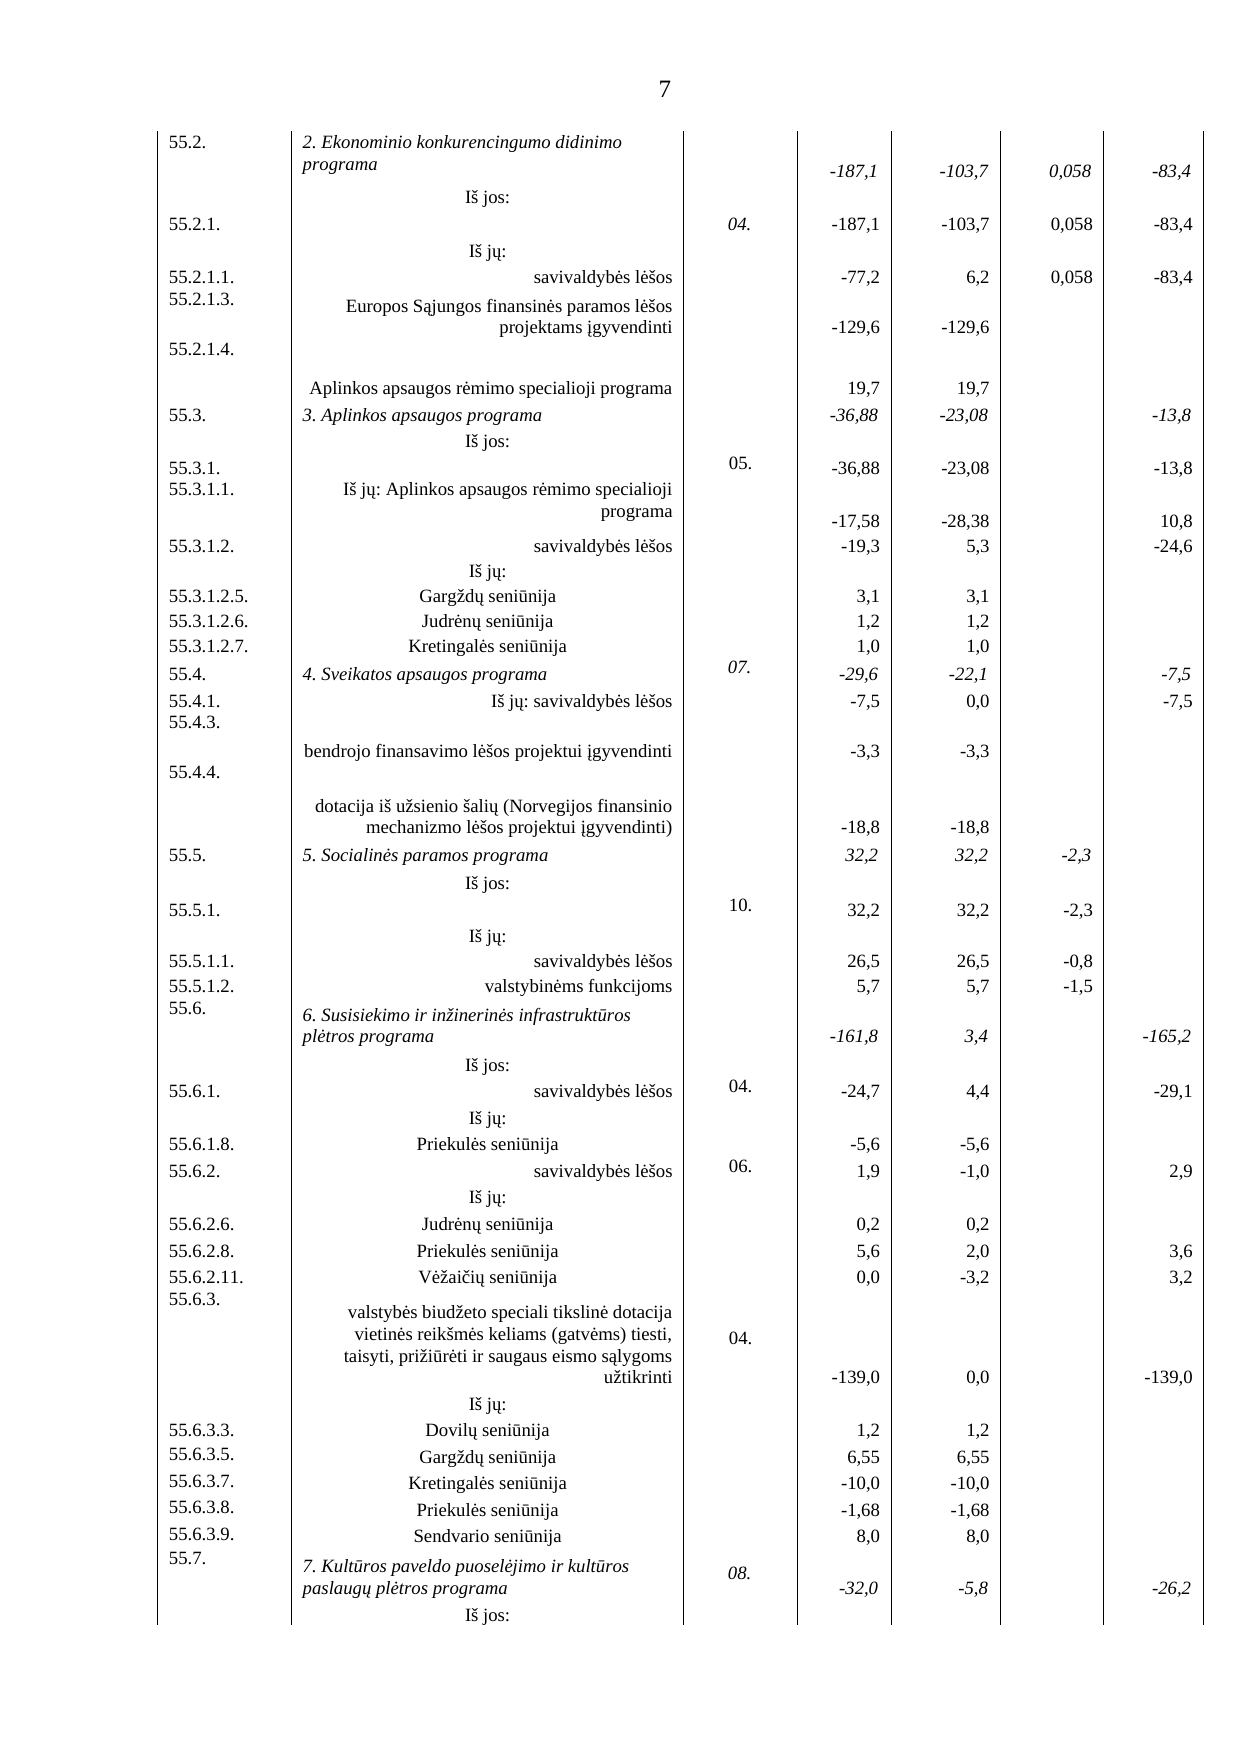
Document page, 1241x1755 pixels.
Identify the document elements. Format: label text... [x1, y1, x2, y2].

table_cell -83,4 [1104, 261, 1203, 288]
table_cell [684, 235, 797, 261]
table_cell bendrojo finansavimo lėšos projektui įgyvendinti [292, 711, 683, 761]
table_cell [1104, 1520, 1203, 1547]
table_cell [1001, 556, 1103, 581]
table_cell -103,7 [892, 131, 1000, 181]
table_cell 10,8 [1104, 478, 1203, 531]
table_cell -32,0 [798, 1547, 891, 1598]
table_cell Dovilų seniūnija [292, 1414, 683, 1441]
table_cell [1001, 452, 1103, 478]
table_cell -23,08 [892, 452, 1000, 478]
table_cell 05. [684, 452, 797, 478]
table_cell [1104, 1441, 1203, 1467]
table_cell Iš jos: [292, 1599, 683, 1625]
table_cell Aplinkos apsaugos rėmimo specialioji programa [292, 338, 683, 398]
table_cell [684, 1467, 797, 1494]
table_cell [1001, 235, 1103, 261]
table_cell [1104, 288, 1203, 338]
table_cell 55.5.1.2. [158, 972, 291, 997]
table_cell [1001, 478, 1103, 531]
table_cell 6,55 [798, 1441, 891, 1467]
table_cell [1104, 1388, 1203, 1414]
table_cell Gargždų seniūnija [292, 1441, 683, 1467]
table_cell -29,6 [798, 656, 891, 684]
table_cell [684, 181, 797, 208]
table_cell 55.2.1.4. [158, 338, 291, 398]
table_cell [1001, 1547, 1103, 1598]
table_cell [798, 920, 891, 947]
table_cell 55.6.3.7. [158, 1467, 291, 1494]
table_cell 55.4.1. [158, 685, 291, 711]
table_cell [158, 866, 291, 894]
table_cell -3,3 [798, 711, 891, 761]
table_cell [684, 606, 797, 631]
table_cell [798, 425, 891, 452]
table_cell [1001, 1494, 1103, 1520]
table_cell 55.6.2. [158, 1155, 291, 1181]
table_cell [684, 288, 797, 338]
table_cell [1001, 711, 1103, 761]
table_cell 3,6 [1104, 1235, 1203, 1261]
table_cell -36,88 [798, 399, 891, 425]
table_cell 55.2.1.3. [158, 288, 291, 338]
table_cell -10,0 [798, 1467, 891, 1494]
table_cell [1104, 711, 1203, 761]
table_cell Iš jų: [292, 1388, 683, 1414]
table_cell 55.2.1. [158, 208, 291, 234]
table_cell 6,55 [892, 1441, 1000, 1467]
table_cell [684, 972, 797, 997]
table_cell [1001, 1047, 1103, 1075]
table_cell -19,3 [798, 531, 891, 556]
table_cell 5,7 [892, 972, 1000, 997]
table_cell [1001, 1414, 1103, 1441]
table_cell -103,7 [892, 208, 1000, 234]
table_cell [684, 1520, 797, 1547]
table_cell [684, 685, 797, 711]
table_cell 26,5 [892, 947, 1000, 972]
table_cell Iš jų: Aplinkos apsaugos rėmimo specialioji programa [292, 478, 683, 531]
table_cell -7,5 [1104, 656, 1203, 684]
table_cell savivaldybės lėšos [292, 947, 683, 972]
table_cell [1001, 1235, 1103, 1261]
table_cell 1,2 [892, 1414, 1000, 1441]
table_cell Kretingalės seniūnija [292, 1467, 683, 1494]
table_cell [684, 838, 797, 866]
table_cell -5,6 [798, 1128, 891, 1155]
table_cell -24,6 [1104, 531, 1203, 556]
table_cell 3,2 [1104, 1261, 1203, 1288]
table_cell [1001, 1128, 1103, 1155]
table_cell [1001, 866, 1103, 894]
table_cell 55.4. [158, 656, 291, 684]
table_cell 55.4.3. [158, 711, 291, 761]
table_cell [684, 338, 797, 398]
table_cell 0,2 [892, 1208, 1000, 1234]
table_cell [158, 1599, 291, 1625]
table_cell 1,9 [798, 1155, 891, 1181]
table_cell -18,8 [798, 761, 891, 838]
table_cell 55.6.3.5. [158, 1441, 291, 1467]
table_cell 55.3. [158, 399, 291, 425]
table_cell 06. [684, 1155, 797, 1181]
table_cell 55.6.2.6. [158, 1208, 291, 1234]
table_cell 55.7. [158, 1547, 291, 1598]
table_cell [1001, 425, 1103, 452]
table_cell [1001, 1261, 1103, 1288]
table_cell 5,3 [892, 531, 1000, 556]
table_cell [1104, 606, 1203, 631]
table_cell 2. Ekonominio konkurencingumo didinimo programa [292, 131, 683, 181]
table_cell 3,1 [892, 581, 1000, 606]
table_cell [684, 531, 797, 556]
table_cell [1104, 581, 1203, 606]
table_cell [292, 894, 683, 920]
table_cell 55.6.2.8. [158, 1235, 291, 1261]
table_cell Iš jos: [292, 181, 683, 208]
table_cell 55.6.3.8. [158, 1494, 291, 1520]
table_cell 0,2 [798, 1208, 891, 1234]
table_cell [892, 920, 1000, 947]
table_cell 2,9 [1104, 1155, 1203, 1181]
table_cell 19,7 [892, 338, 1000, 398]
table_cell 0,0 [892, 1288, 1000, 1388]
table_cell Priekulės seniūnija [292, 1235, 683, 1261]
table_cell 5. Socialinės paramos programa [292, 838, 683, 866]
table_cell Judrėnų seniūnija [292, 1208, 683, 1234]
table_cell savivaldybės lėšos [292, 1075, 683, 1102]
table_cell savivaldybės lėšos [292, 261, 683, 288]
table_cell [892, 1388, 1000, 1414]
table_cell [892, 235, 1000, 261]
table_cell -28,38 [892, 478, 1000, 531]
table_cell [1104, 1102, 1203, 1128]
table_cell [1001, 606, 1103, 631]
table_cell [1001, 761, 1103, 838]
table_cell [892, 1047, 1000, 1075]
table_cell [158, 1102, 291, 1128]
table_cell 04. [684, 208, 797, 234]
table_cell -17,58 [798, 478, 891, 531]
table_cell -13,8 [1104, 399, 1203, 425]
table_cell 32,2 [892, 838, 1000, 866]
table_cell [1001, 338, 1103, 398]
table_cell -36,88 [798, 452, 891, 478]
table_cell [158, 920, 291, 947]
table_cell Iš jos: [292, 1047, 683, 1075]
table_cell Gargždų seniūnija [292, 581, 683, 606]
table_cell -139,0 [798, 1288, 891, 1388]
table_cell -1,68 [892, 1494, 1000, 1520]
table_cell [892, 866, 1000, 894]
table_cell 32,2 [892, 894, 1000, 920]
table_cell [1104, 235, 1203, 261]
table_cell [292, 452, 683, 478]
table_cell -2,3 [1001, 894, 1103, 920]
table_cell [798, 1102, 891, 1128]
table_cell [1104, 1208, 1203, 1234]
table_cell savivaldybės lėšos [292, 531, 683, 556]
table_cell 5,7 [798, 972, 891, 997]
table_cell 1,0 [798, 631, 891, 656]
table_cell -139,0 [1104, 1288, 1203, 1388]
table_cell 55.6.3.9. [158, 1520, 291, 1547]
table_cell -165,2 [1104, 997, 1203, 1047]
table_cell [1001, 685, 1103, 711]
table_cell [158, 425, 291, 452]
table_cell 55.6.1.8. [158, 1128, 291, 1155]
table_cell 7. Kultūros paveldo puoselėjimo ir kultūros paslaugų plėtros programa [292, 1547, 683, 1598]
table_cell -23,08 [892, 399, 1000, 425]
table_cell Iš jų: [292, 556, 683, 581]
table_cell [798, 1047, 891, 1075]
table_cell [158, 1047, 291, 1075]
table_cell 55.3.1. [158, 452, 291, 478]
table_cell [1001, 1208, 1103, 1234]
table_cell -13,8 [1104, 452, 1203, 478]
table_cell [1104, 425, 1203, 452]
table_cell -29,1 [1104, 1075, 1203, 1102]
table_cell -161,8 [798, 997, 891, 1047]
table_cell valstybinėms funkcijoms [292, 972, 683, 997]
table_cell [1001, 656, 1103, 684]
table_cell [1001, 1520, 1103, 1547]
table_cell [684, 1388, 797, 1414]
table_cell [684, 1208, 797, 1234]
table_cell Priekulės seniūnija [292, 1494, 683, 1520]
table_cell [1104, 1599, 1203, 1625]
table_cell -129,6 [798, 288, 891, 338]
table_cell [684, 920, 797, 947]
table_cell -83,4 [1104, 131, 1203, 181]
table_cell [684, 761, 797, 838]
table_cell 1,2 [798, 1414, 891, 1441]
table_cell 1,2 [798, 606, 891, 631]
table_cell [1001, 1155, 1103, 1181]
table_cell Kretingalės seniūnija [292, 631, 683, 656]
table_cell [798, 1599, 891, 1625]
table_cell [684, 1599, 797, 1625]
table_cell [684, 1181, 797, 1208]
table_cell 55.3.1.1. [158, 478, 291, 531]
table_cell [1104, 1414, 1203, 1441]
table_cell Iš jų: [292, 1181, 683, 1208]
table_cell [684, 631, 797, 656]
table_cell 55.4.4. [158, 761, 291, 838]
table_cell [1001, 1467, 1103, 1494]
table_cell -187,1 [798, 131, 891, 181]
table_cell [892, 556, 1000, 581]
table_cell [1001, 997, 1103, 1047]
table_cell [1104, 1128, 1203, 1155]
table_cell [158, 1181, 291, 1208]
table_cell [892, 425, 1000, 452]
table_cell -22,1 [892, 656, 1000, 684]
table_cell 3,4 [892, 997, 1000, 1047]
table_cell 4,4 [892, 1075, 1000, 1102]
table_cell Iš jų: [292, 920, 683, 947]
table_cell dotacija iš užsienio šalių (Norvegijos finansinio mechanizmo lėšos projektui įgyvendinti) [292, 761, 683, 838]
table_cell -5,6 [892, 1128, 1000, 1155]
table_cell -3,2 [892, 1261, 1000, 1288]
table_cell [1001, 631, 1103, 656]
table_cell 1,2 [892, 606, 1000, 631]
table_cell -83,4 [1104, 208, 1203, 234]
table_cell Vėžaičių seniūnija [292, 1261, 683, 1288]
table_cell [684, 1235, 797, 1261]
table_cell [684, 1128, 797, 1155]
table_cell Iš jų: savivaldybės lėšos [292, 685, 683, 711]
table_cell -5,8 [892, 1547, 1000, 1598]
table_cell [1001, 399, 1103, 425]
table_cell [1001, 1075, 1103, 1102]
table_cell [1104, 866, 1203, 894]
table_cell [684, 478, 797, 531]
table_cell 55.6.3. [158, 1288, 291, 1388]
table_cell [684, 1261, 797, 1288]
table_cell valstybės biudžeto speciali tikslinė dotacija vietinės reikšmės keliams (gatvėms) tiesti, taisyti, prižiūrėti ir saugaus eismo sąlygoms užtikrinti [292, 1288, 683, 1388]
table_cell [1001, 1181, 1103, 1208]
table_cell [684, 1441, 797, 1467]
table_cell -1,5 [1001, 972, 1103, 997]
table_cell 19,7 [798, 338, 891, 398]
table_cell -129,6 [892, 288, 1000, 338]
table_cell Iš jos: [292, 425, 683, 452]
table_cell [684, 131, 797, 181]
table_cell 8,0 [892, 1520, 1000, 1547]
table_cell [158, 235, 291, 261]
table_cell [1104, 894, 1203, 920]
table_cell [158, 181, 291, 208]
table_cell 04. [684, 1075, 797, 1102]
table_cell [798, 1181, 891, 1208]
table_cell 55.6. [158, 997, 291, 1047]
table_cell 0,058 [1001, 131, 1103, 181]
table_cell [892, 1599, 1000, 1625]
table_cell [1104, 947, 1203, 972]
table_cell [684, 425, 797, 452]
table_cell 04. [684, 1288, 797, 1388]
table_cell -3,3 [892, 711, 1000, 761]
table_cell [798, 235, 891, 261]
table_cell -7,5 [798, 685, 891, 711]
table_cell [158, 556, 291, 581]
table_cell 55.3.1.2.5. [158, 581, 291, 606]
table_cell Iš jų: [292, 235, 683, 261]
table_cell [1001, 920, 1103, 947]
table_cell [892, 1181, 1000, 1208]
table_cell 0,058 [1001, 208, 1103, 234]
table_cell 6,2 [892, 261, 1000, 288]
table_cell [684, 1102, 797, 1128]
table_cell -24,7 [798, 1075, 891, 1102]
table_cell [1104, 920, 1203, 947]
table_cell 2,0 [892, 1235, 1000, 1261]
table_cell [1001, 1599, 1103, 1625]
table_cell -0,8 [1001, 947, 1103, 972]
table_cell [1001, 531, 1103, 556]
table_cell [1001, 288, 1103, 338]
table_cell [684, 261, 797, 288]
table_cell 5,6 [798, 1235, 891, 1261]
table_cell 26,5 [798, 947, 891, 972]
table_cell [1104, 1047, 1203, 1075]
table_cell savivaldybės lėšos [292, 1155, 683, 1181]
table_cell -10,0 [892, 1467, 1000, 1494]
table_cell 55.6.3.3. [158, 1414, 291, 1441]
table_cell [292, 208, 683, 234]
table_cell 55.2.1.1. [158, 261, 291, 288]
table_cell [684, 866, 797, 894]
table_cell [684, 581, 797, 606]
table_cell [1104, 338, 1203, 398]
table_cell Priekulės seniūnija [292, 1128, 683, 1155]
table_cell [1001, 181, 1103, 208]
table_cell [1104, 631, 1203, 656]
table_cell -18,8 [892, 761, 1000, 838]
table_cell -1,68 [798, 1494, 891, 1520]
table_cell Europos Sąjungos finansinės paramos lėšos projektams įgyvendinti [292, 288, 683, 338]
table_cell 07. [684, 656, 797, 684]
table_cell [1104, 181, 1203, 208]
table_cell 3,1 [798, 581, 891, 606]
table_cell 1,0 [892, 631, 1000, 656]
table_cell [1104, 1494, 1203, 1520]
table_cell -187,1 [798, 208, 891, 234]
table_cell 3. Aplinkos apsaugos programa [292, 399, 683, 425]
table_cell 32,2 [798, 838, 891, 866]
table_cell [684, 1494, 797, 1520]
table_cell 4. Sveikatos apsaugos programa [292, 656, 683, 684]
table_cell 55.3.1.2.6. [158, 606, 291, 631]
table_cell 8,0 [798, 1520, 891, 1547]
table_cell [1001, 581, 1103, 606]
table_cell [684, 1047, 797, 1075]
table_cell [798, 866, 891, 894]
table_cell 55.3.1.2. [158, 531, 291, 556]
table_cell 55.5. [158, 838, 291, 866]
table_cell 08. [684, 1547, 797, 1598]
table_cell [892, 1102, 1000, 1128]
table_cell [798, 556, 891, 581]
table_cell [684, 947, 797, 972]
table_cell -7,5 [1104, 685, 1203, 711]
table_cell Judrėnų seniūnija [292, 606, 683, 631]
table_cell [1104, 761, 1203, 838]
table_cell 0,0 [892, 685, 1000, 711]
table_cell -26,2 [1104, 1547, 1203, 1598]
table_cell [1001, 1288, 1103, 1388]
table_cell -2,3 [1001, 838, 1103, 866]
table_cell 55.5.1.1. [158, 947, 291, 972]
table_cell 55.3.1.2.7. [158, 631, 291, 656]
table_cell Iš jos: [292, 866, 683, 894]
table_cell [684, 399, 797, 425]
table_cell [1104, 1467, 1203, 1494]
table_cell 0,0 [798, 1261, 891, 1288]
table_cell [798, 181, 891, 208]
table_cell -77,2 [798, 261, 891, 288]
table_cell [684, 1414, 797, 1441]
table_cell [684, 556, 797, 581]
table_cell 10. [684, 894, 797, 920]
table_cell 55.6.1. [158, 1075, 291, 1102]
table_cell -1,0 [892, 1155, 1000, 1181]
table_cell [1001, 1102, 1103, 1128]
table_cell [1104, 556, 1203, 581]
table_cell Iš jų: [292, 1102, 683, 1128]
table_cell [684, 711, 797, 761]
table_cell [158, 1388, 291, 1414]
table_cell [1001, 1388, 1103, 1414]
table_cell 55.5.1. [158, 894, 291, 920]
table_cell 55.2. [158, 131, 291, 181]
table_cell 32,2 [798, 894, 891, 920]
table_cell [892, 181, 1000, 208]
table_cell 6. Susisiekimo ir inžinerinės infrastruktūros plėtros programa [292, 997, 683, 1047]
table_cell 55.6.2.11. [158, 1261, 291, 1288]
table_cell [1001, 1441, 1103, 1467]
table_cell [1104, 838, 1203, 866]
table_cell Sendvario seniūnija [292, 1520, 683, 1547]
table_cell [798, 1388, 891, 1414]
table_cell 0,058 [1001, 261, 1103, 288]
table_cell [1104, 1181, 1203, 1208]
table_cell [684, 997, 797, 1047]
table_cell [1104, 972, 1203, 997]
